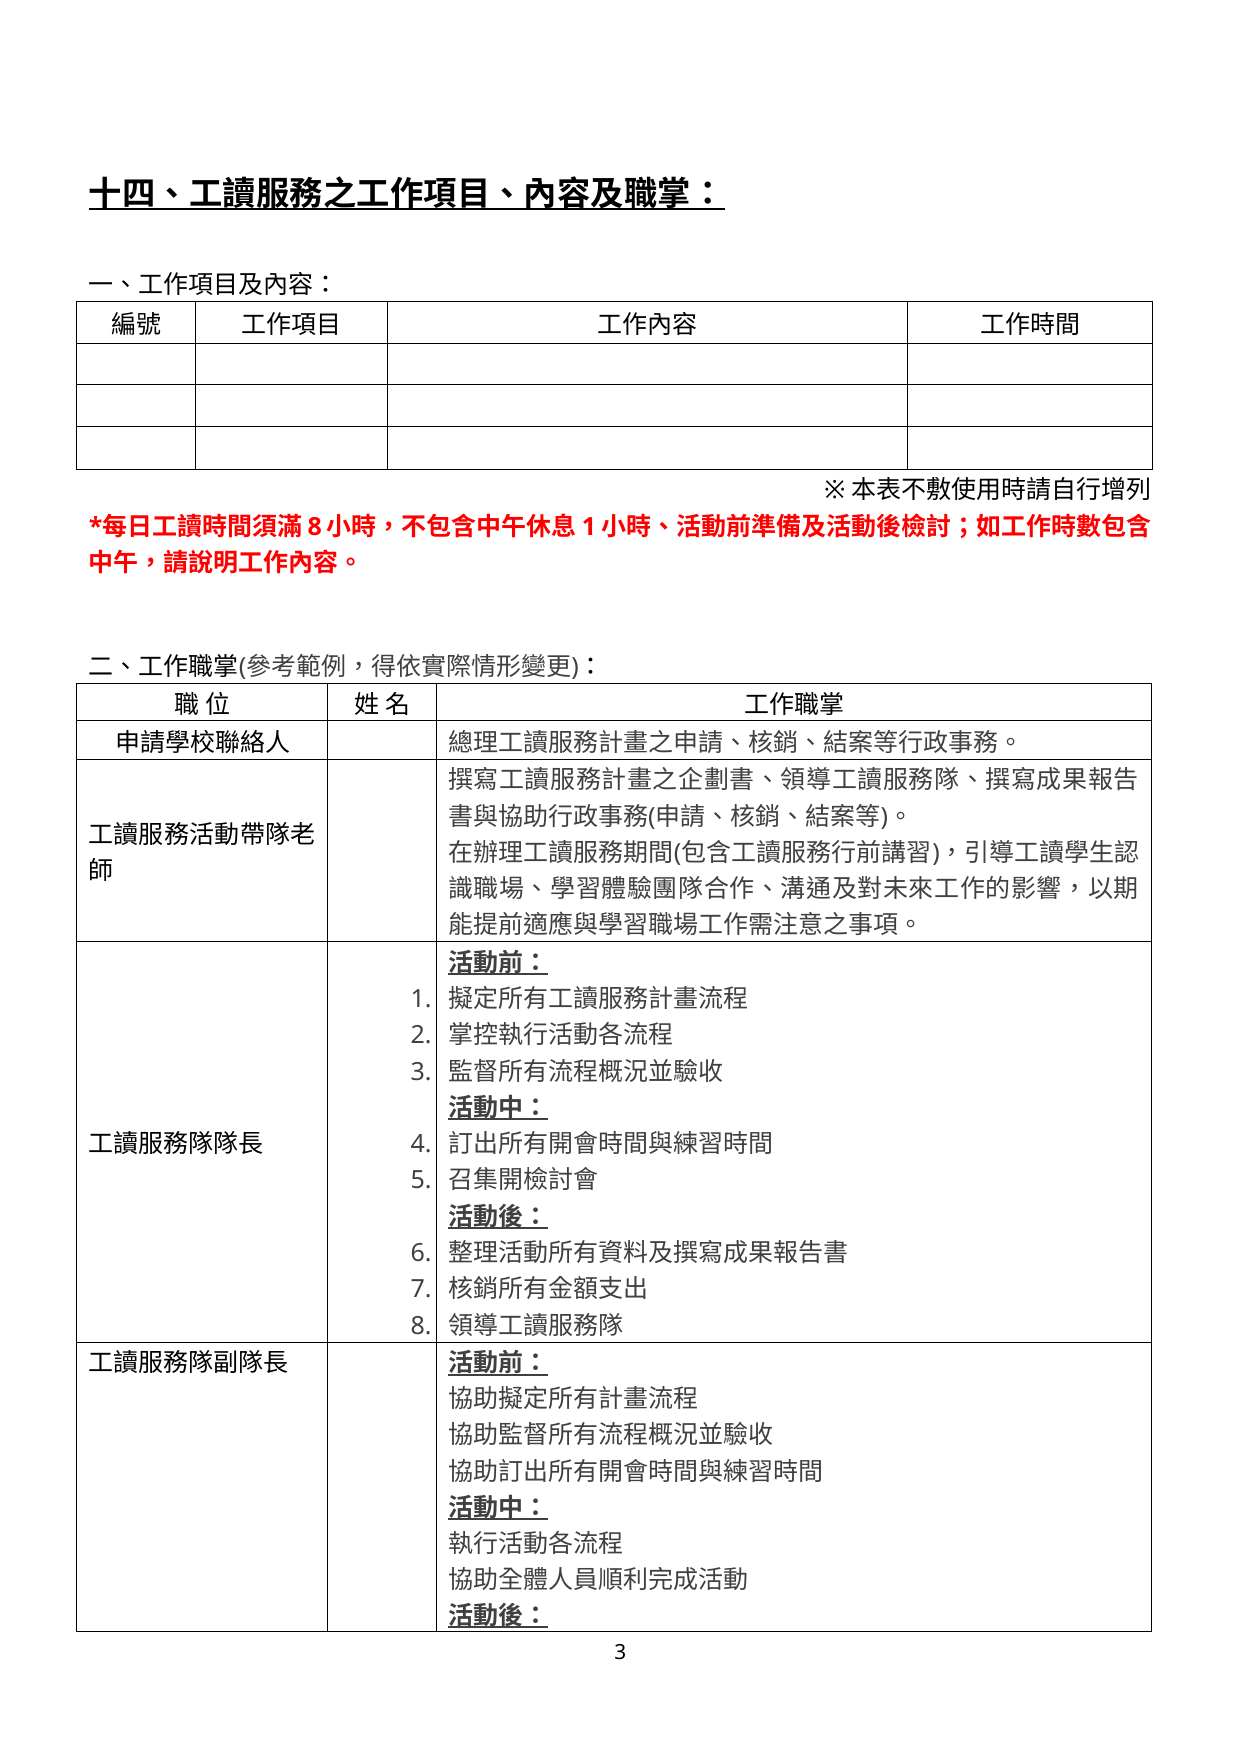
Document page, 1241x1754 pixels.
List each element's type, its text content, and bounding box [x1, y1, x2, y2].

table_cell [908, 427, 1152, 469]
text ※ 本表不敷使用時請自行增列 [89, 470, 1152, 506]
table_cell [388, 427, 907, 469]
table_cell [77, 344, 195, 384]
table_cell [388, 385, 907, 426]
table_header 工作時間 [908, 302, 1152, 342]
list 十四、工讀服務之工作項目、內容及職掌： [89, 152, 1152, 219]
table_cell 總理工讀服務計畫之申請、核銷、結案等行政事務。 [437, 721, 1151, 759]
table_header 職 位 [77, 684, 327, 720]
table_cell [908, 344, 1152, 384]
table_cell 撰寫工讀服務計畫之企劃書、領導工讀服務隊、撰寫成果報告書與協助行政事務(申請、核銷、結案等)。 在辦理工讀服務期間(包含工讀服務行前講習)，引導工讀學生認識職場、學習體驗團隊合作、溝通及對未來工作的影響，以期能提前適應與學習職場工作需注意之事項。 [437, 760, 1151, 941]
table_cell 活動前： 協助擬定所有計畫流程 協助監督所有流程概況並驗收 協助訂出所有開會時間與練習時間 活動中： 執行活動各流程 協助全體人員順利完成活動 活動後： [437, 1343, 1151, 1631]
table_cell [77, 385, 195, 426]
table_cell 工讀服務活動帶隊老師 [77, 760, 327, 941]
table_header 姓 名 [328, 684, 436, 720]
table_cell 申請學校聯絡人 [77, 721, 327, 759]
table_cell [388, 344, 907, 384]
table_cell [196, 385, 387, 426]
text 二、工作職掌(參考範例，得依實際情形變更)： [89, 647, 1152, 683]
table_header 編號 [77, 302, 195, 342]
table_header 工作項目 [196, 302, 387, 342]
table_cell [328, 942, 436, 1342]
table_cell [328, 760, 436, 941]
table_cell 工讀服務隊副隊長 [77, 1343, 327, 1631]
text 一、工作項目及內容： [89, 265, 1152, 301]
table_cell [908, 385, 1152, 426]
table_cell [328, 721, 436, 759]
table_header 工作內容 [388, 302, 907, 342]
table_cell [328, 1343, 436, 1631]
table_cell [77, 427, 195, 469]
table_cell [196, 427, 387, 469]
table_cell 活動前： 擬定所有工讀服務計畫流程 掌控執行活動各流程 監督所有流程概況並驗收 活動中： 訂出所有開會時間與練習時間 召集開檢討會 活動後： 整理活動所有資料及撰寫成果報告書 核銷所有金額支出 領導工讀服務隊 [437, 942, 1151, 1342]
table_cell 工讀服務隊隊長 [77, 942, 327, 1342]
table_header 工作職掌 [437, 684, 1151, 720]
text *每日工讀時間須滿8小時，不包含中午休息1小時、活動前準備及活動後檢討；如工作時數包含中午，請說明工作內容。 [89, 506, 1152, 579]
table_cell [196, 344, 387, 384]
